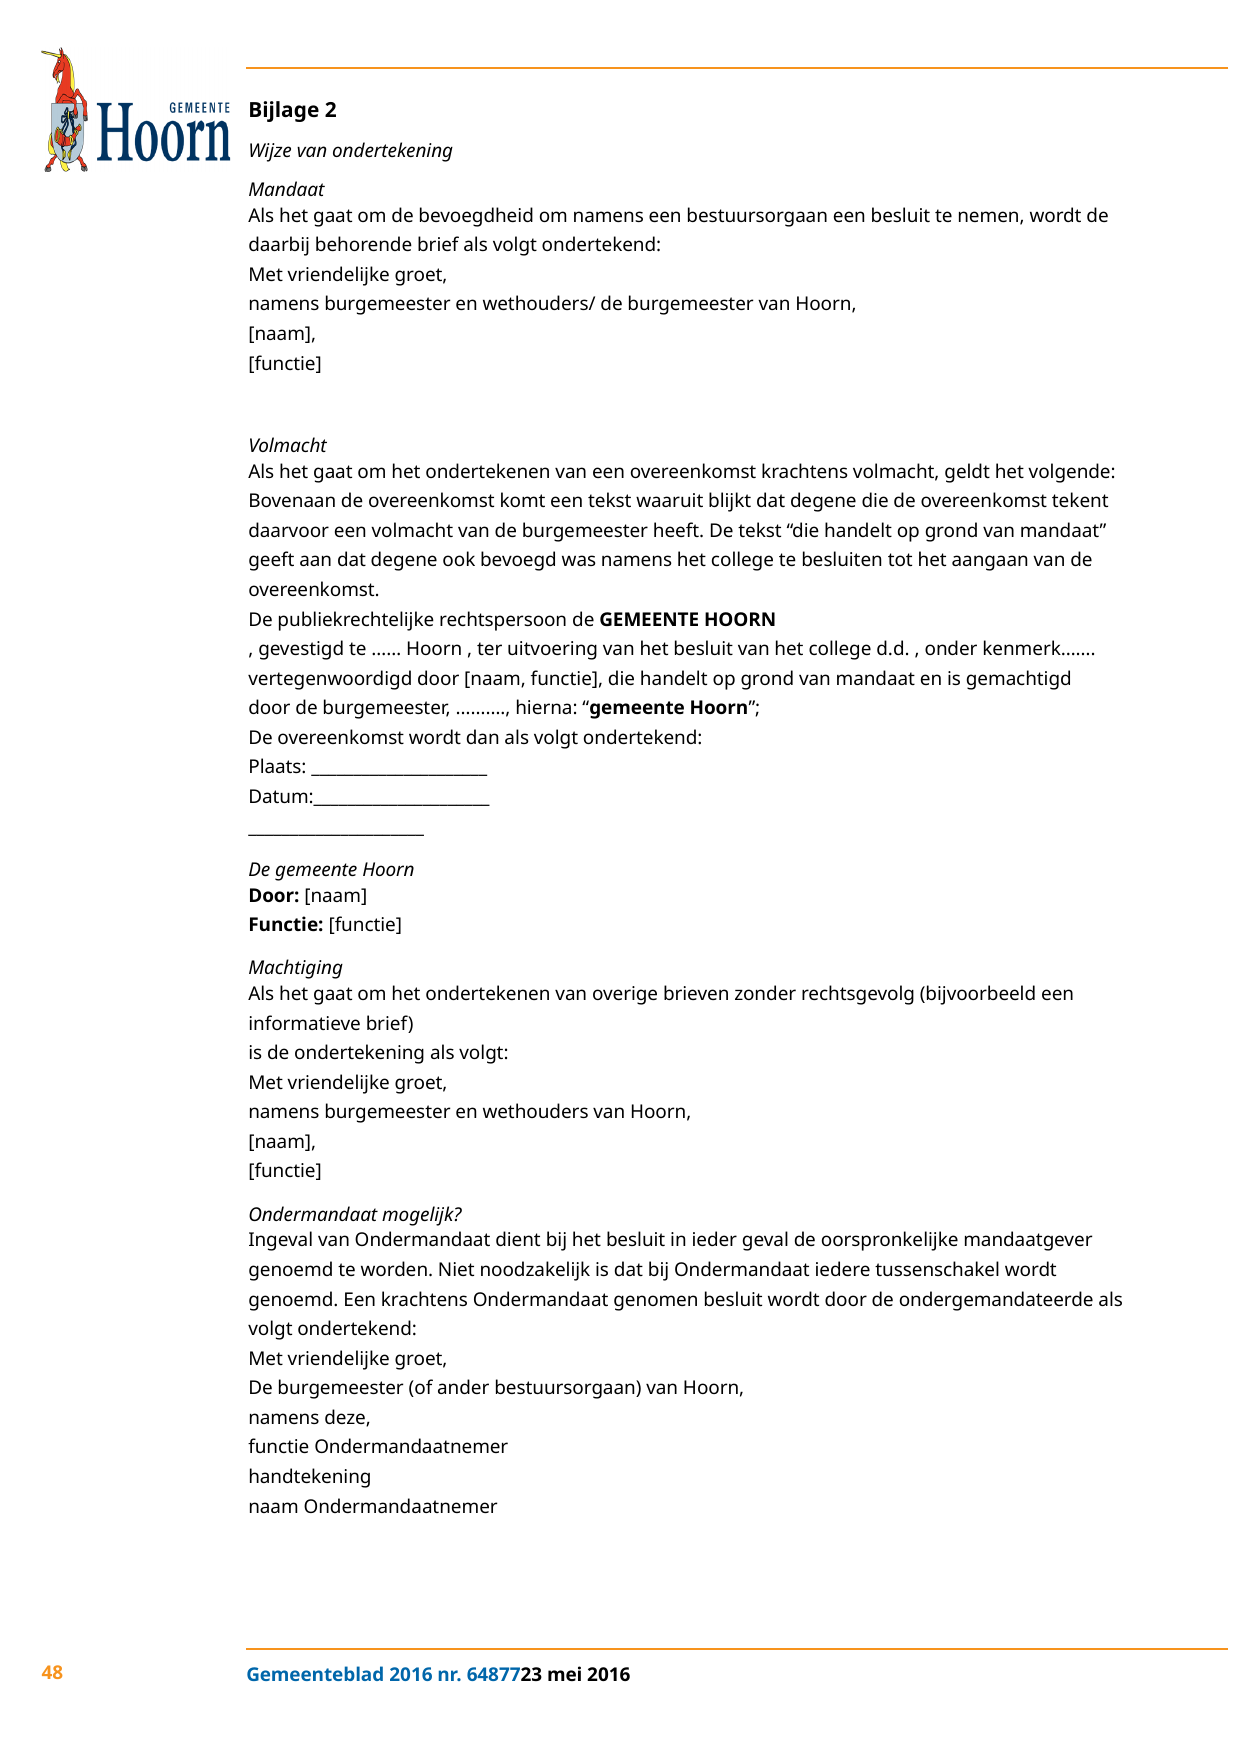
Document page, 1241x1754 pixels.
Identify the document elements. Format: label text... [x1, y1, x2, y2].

text De publiekrechtelijke rechtspersoon de GEMEENTE HOORN [248, 606, 1152, 632]
text namens burgemeester en wethouders van Hoorn, [248, 1098, 1152, 1124]
text [functie] [248, 350, 1152, 376]
text Ondermandaat mogelijk? [248, 1201, 1152, 1227]
text Met vriendelijke groet, [248, 1345, 1152, 1371]
text Bovenaan de overeenkomst komt een tekst waaruit blijkt dat degene die de overeenkomst tekent daarvoor een volmacht van de burgemeester heeft. De tekst “die handelt op grond van mandaat” geeft aan dat degene ook bevoegd was namens het college te besluiten tot het aangaan van de overeenkomst. [248, 487, 1152, 602]
text Als het gaat om de bevoegdheid om namens een bestuursorgaan een besluit te nemen, wordt de daarbij behorende brief als volgt ondertekend: [248, 202, 1152, 257]
text Plaats: _____________________ [248, 754, 1152, 779]
text Wijze van ondertekening [248, 137, 1152, 163]
text , gevestigd te …… Hoorn , ter uitvoering van het besluit van het college d.d. , onder kenmerk……. vertegenwoordigd door [naam, functie], die handelt op grond van mandaat en is gemachtigd [248, 635, 1152, 691]
text Als het gaat om het ondertekenen van overige brieven zonder rechtsgevolg (bijvoorbeeld een informatieve brief) [248, 980, 1152, 1036]
text Volmacht [248, 432, 1152, 458]
text Datum:_____________________ [248, 783, 1152, 809]
text Met vriendelijke groet, [248, 261, 1152, 287]
text door de burgemeester, ………., hierna: “gemeente Hoorn”; [248, 694, 1152, 720]
text De burgemeester (of ander bestuursorgaan) van Hoorn, [248, 1374, 1152, 1400]
text Met vriendelijke groet, [248, 1069, 1152, 1095]
text Door: [naam] [248, 882, 1152, 907]
text functie Ondermandaatnemer [248, 1434, 1152, 1459]
text _____________________ [248, 813, 1152, 839]
text Functie: [functie] [248, 911, 1152, 937]
text Als het gaat om het ondertekenen van een overeenkomst krachtens volmacht, geldt het volgende: [248, 458, 1152, 484]
text namens burgemeester en wethouders/ de burgemeester van Hoorn, [248, 291, 1152, 316]
text is de ondertekening als volgt: [248, 1039, 1152, 1065]
picture [41, 47, 231, 172]
text Machtiging [248, 954, 1152, 980]
text Ingeval van Ondermandaat dient bij het besluit in ieder geval de oorspronkelijke mandaatgever genoemd te worden. Niet noodzakelijk is dat bij Ondermandaat iedere tussenschakel wordt genoemd. Een krachtens Ondermandaat genomen besluit wordt door de ondergemandateerde als volgt ondertekend: [248, 1227, 1152, 1341]
text naam Ondermandaatnemer [248, 1493, 1152, 1518]
text De overeenkomst wordt dan als volgt ondertekend: [248, 724, 1152, 750]
text [naam], [248, 1128, 1152, 1154]
text Mandaat [248, 176, 1152, 202]
text namens deze, [248, 1404, 1152, 1430]
text Bijlage 2 [248, 95, 1152, 123]
text [functie] [248, 1158, 1152, 1183]
text handtekening [248, 1463, 1152, 1489]
text De gemeente Hoorn [248, 856, 1152, 882]
text [naam], [248, 320, 1152, 346]
